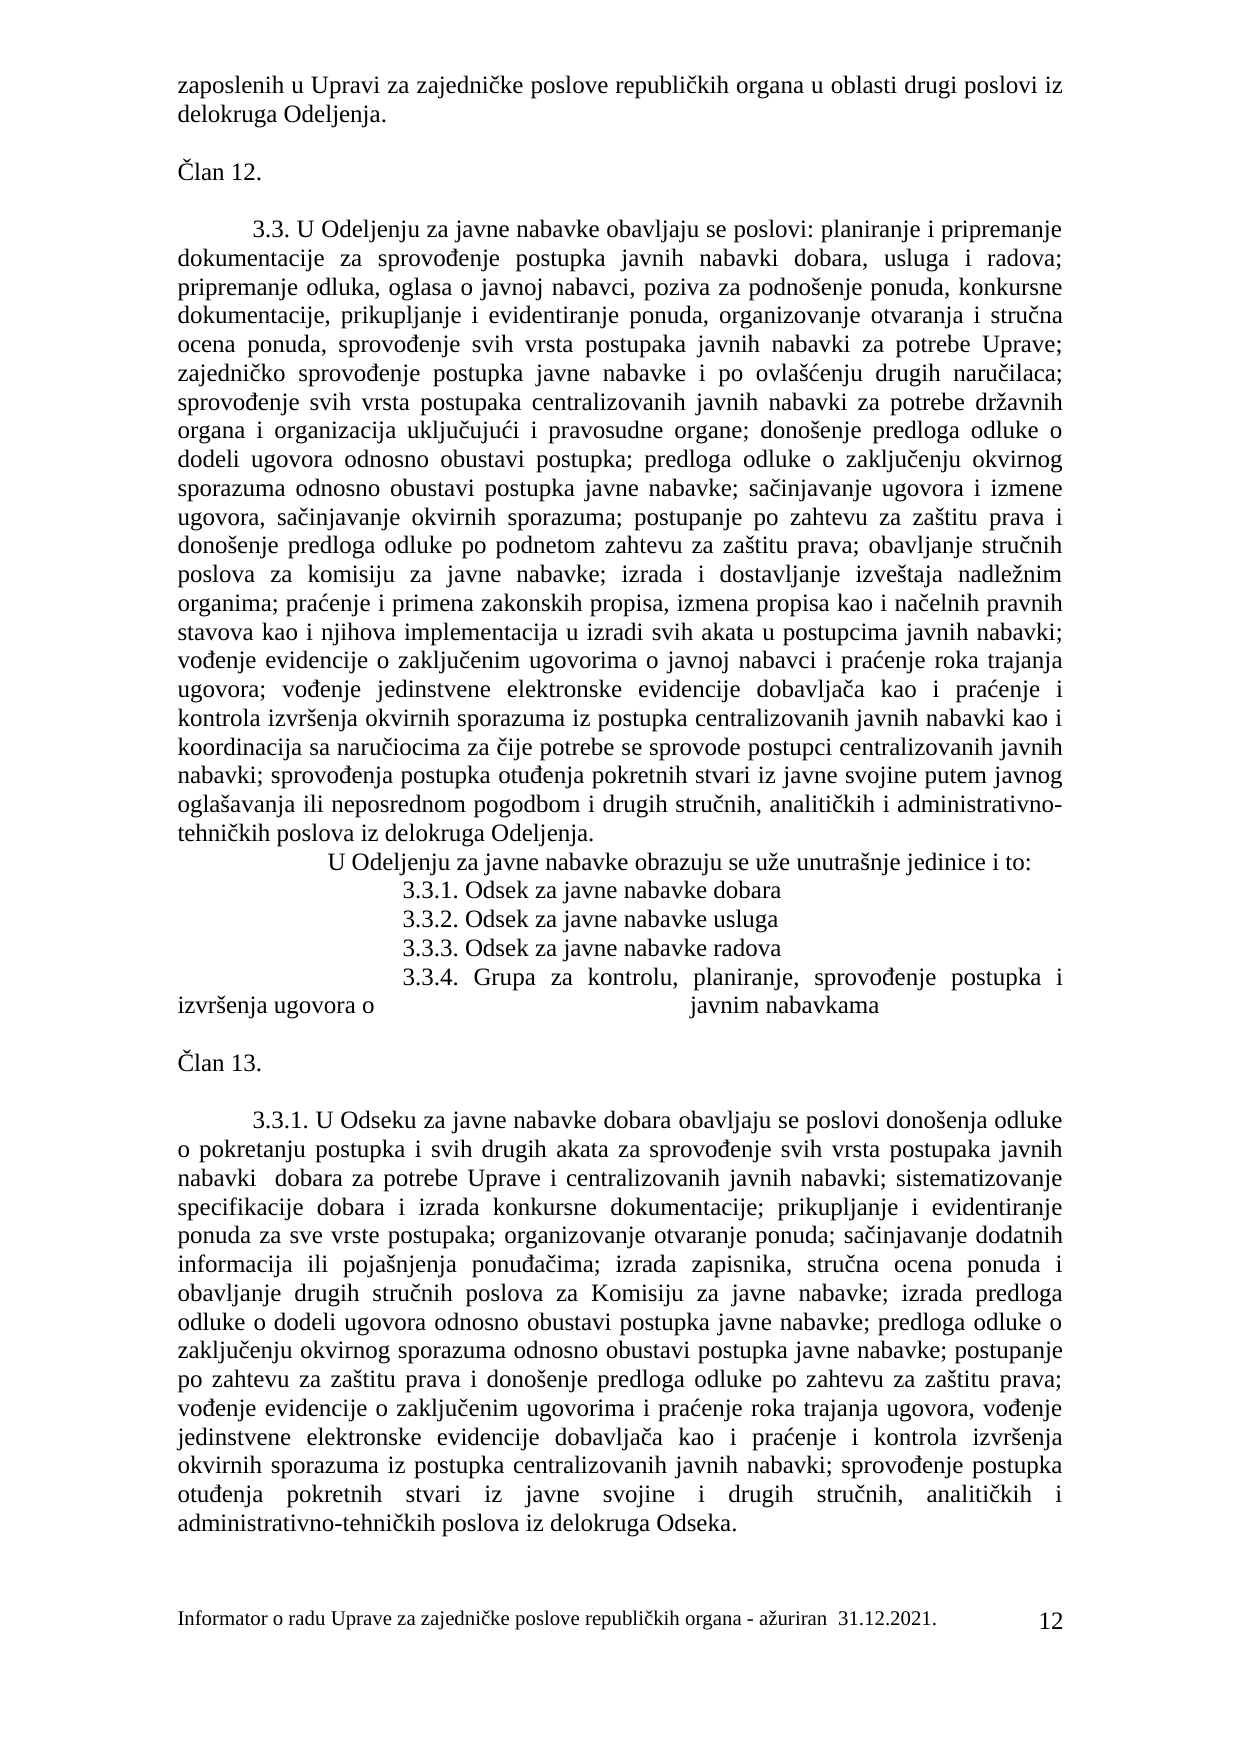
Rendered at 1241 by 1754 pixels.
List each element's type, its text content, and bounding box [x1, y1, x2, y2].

text 3.3.4. Grupa za kontrolu, planiranje, sprovođenje postupka i izvršenja ugovora o javnim nabavkama [177, 962, 1063, 1019]
text Član 13. [177, 1048, 1063, 1077]
text 3.3. U Odeljenju za javne nabavke obavljaju se poslovi: planiranje i pripremanje dokumentacije za sprovođenje postupka javnih nabavki dobara, usluga i radova; pripremanje odluka, oglasa o javnoj nabavci, poziva za podnošenje ponuda, konkursne dokumentacije, prikupljanje i evidentiranje ponuda, organizovanje otvaranja i stručna ocena ponuda, sprovođenje svih vrsta postupaka javnih nabavki za potrebe Uprave; zajedničko sprovođenje postupka javne nabavke i po ovlašćenju drugih naručilaca; sprovođenje svih vrsta postupaka centralizovanih javnih nabavki za potrebe državnih organa i organizacija uključujući i pravosudne organe; donošenje predloga odluke o dodeli ugovora odnosno obustavi postupka; predloga odluke o zaključenju okvirnog sporazuma odnosno obustavi postupka javne nabavke; sačinjavanje ugovora i izmene ugovora, sačinjavanje okvirnih sporazuma; postupanje po zahtevu za zaštitu prava i donošenje predloga odluke po podnetom zahtevu za zaštitu prava; obavljanje stručnih poslova za komisiju za javne nabavke; izrada i dostavljanje izveštaja nadležnim organima; praćenje i primena zakonskih propisa, izmena propisa kao i načelnih pravnih stavova kao i njihova implementacija u izradi svih akata u postupcima javnih nabavki; vođenje evidencije o zaključenim ugovorima o javnoj nabavci i praćenje roka trajanja ugovora; vođenje jedinstvene elektronske evidencije dobavljača kao i praćenje i kontrola izvršenja okvirnih sporazuma iz postupka centralizovanih javnih nabavki kao i koordinacija sa naručiocima za čije potrebe se sprovode postupci centralizovanih javnih nabavki; sprovođenja postupka otuđenja pokretnih stvari iz javne svojine putem javnog oglašavanja ili neposrednom pogodbom i drugih stručnih, analitičkih i administrativno-tehničkih poslova iz delokruga Odeljenja. [177, 214, 1063, 847]
text 3.3.2. Odsek za javne nabavke usluga [177, 904, 1063, 933]
text zaposlenih u Upravi za zajedničke poslove republičkih organa u oblasti drugi poslovi iz delokruga Odeljenja. [177, 70, 1063, 128]
text Član 12. [177, 157, 1063, 185]
text 3.3.3. Odsek za javne nabavke radova [177, 933, 1063, 962]
text 3.3.1. Odsek za javne nabavke dobara [177, 875, 1063, 904]
text U Odeljenju za javne nabavke obrazuju se uže unutrašnje jedinice i to: [177, 847, 1063, 875]
text 3.3.1. U Odseku za javne nabavke dobara obavljaju se poslovi donošenja odluke o pokretanju postupka i svih drugih akata za sprovođenje svih vrsta postupaka javnih nabavki dobara za potrebe Uprave i centralizovanih javnih nabavki; sistematizovanje specifikacije dobara i izrada konkursne dokumentacije; prikupljanje i evidentiranje ponuda za sve vrste postupaka; organizovanje otvaranje ponuda; sačinjavanje dodatnih informacija ili pojašnjenja ponuđačima; izrada zapisnika, stručna ocena ponuda i obavljanje drugih stručnih poslova za Komisiju za javne nabavke; izrada predloga odluke o dodeli ugovora odnosno obustavi postupka javne nabavke; predloga odluke o zaključenju okvirnog sporazuma odnosno obustavi postupka javne nabavke; postupanje po zahtevu za zaštitu prava i donošenje predloga odluke po zahtevu za zaštitu prava; vođenje evidencije o zaključenim ugovorima i praćenje roka trajanja ugovora, vođenje jedinstvene elektronske evidencije dobavljača kao i praćenje i kontrola izvršenja okvirnih sporazuma iz postupka centralizovanih javnih nabavki; sprovođenje postupka otuđenja pokretnih stvari iz javne svojine i drugih stručnih, analitičkih i administrativno-tehničkih poslova iz delokruga Odseka. [177, 1105, 1063, 1537]
